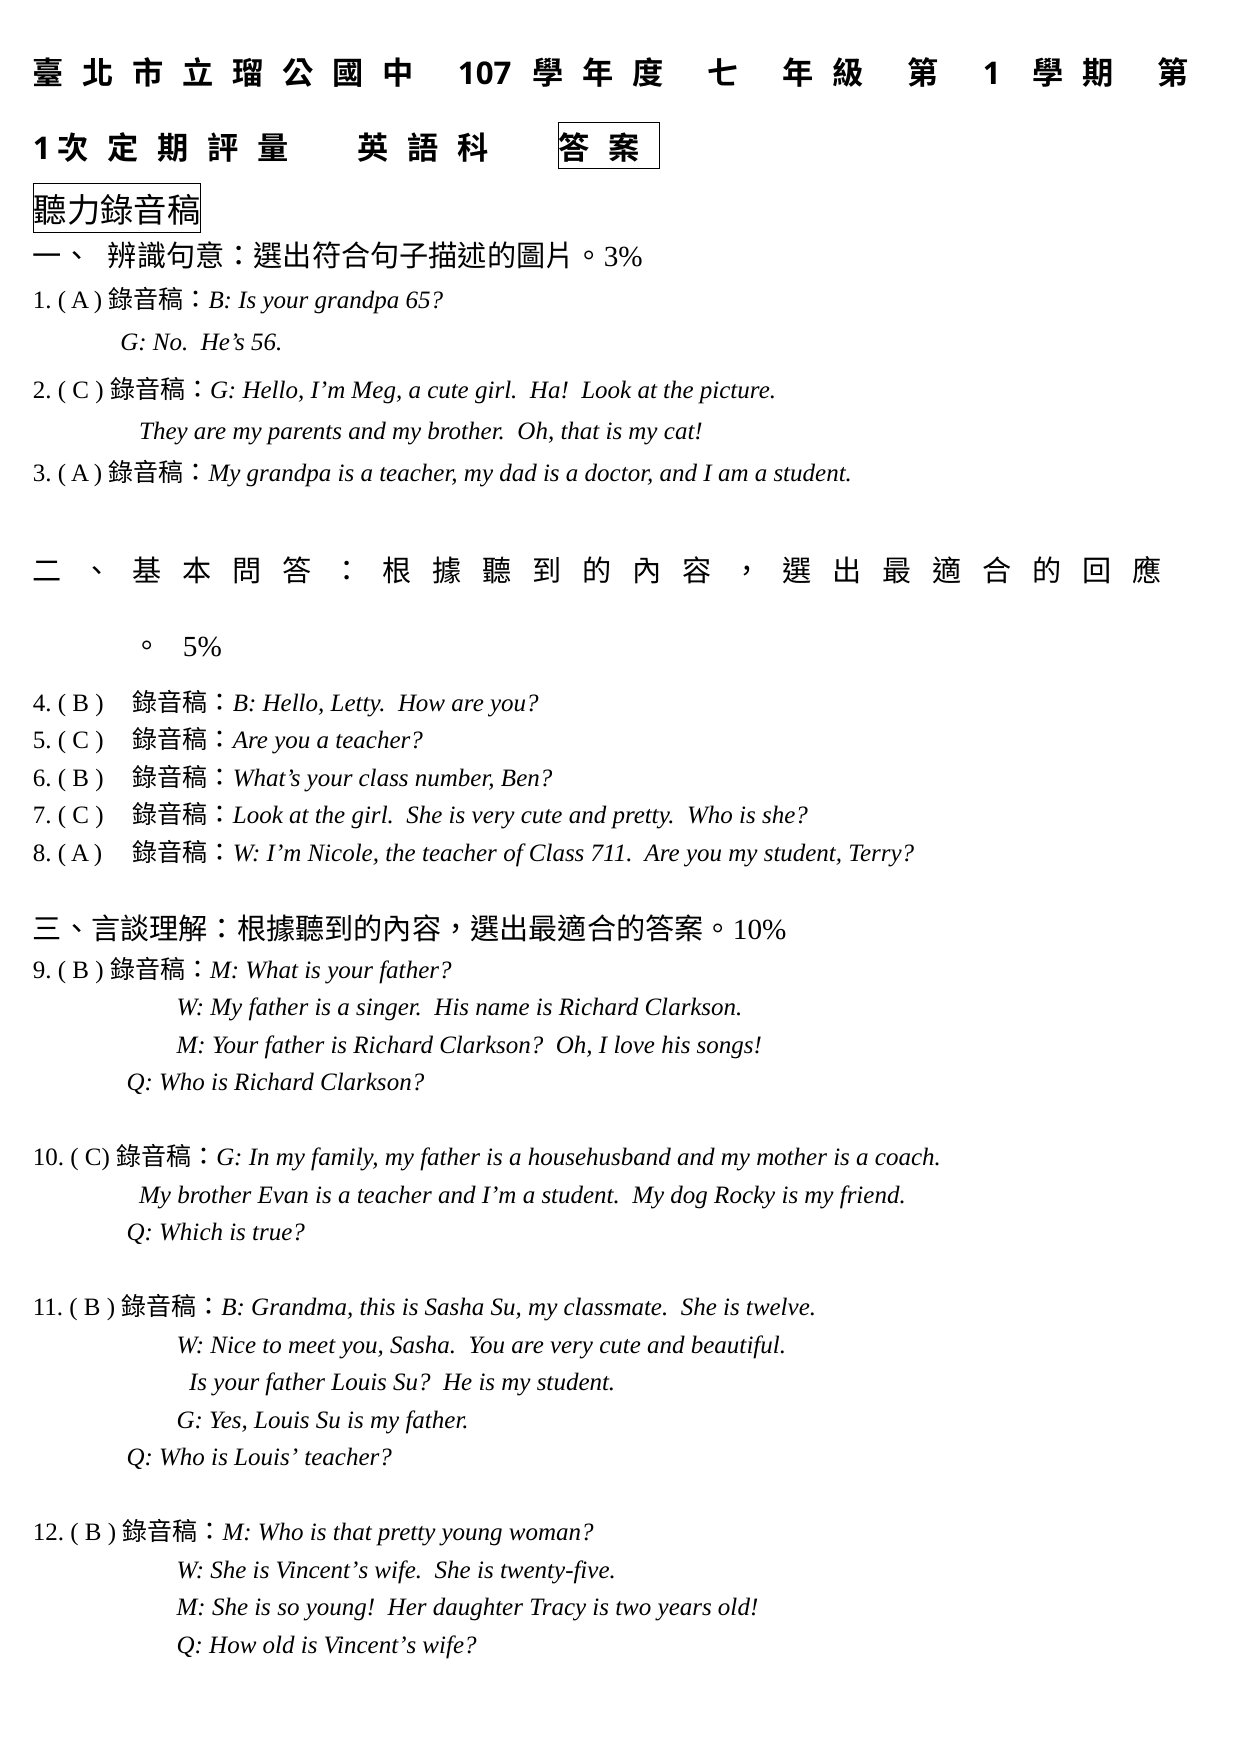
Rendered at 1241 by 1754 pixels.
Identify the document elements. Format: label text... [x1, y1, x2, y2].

text Is your father Louis Su? He is my student. [133, 1361, 1208, 1398]
text 三、言談理解：根據聽到的內容，選出最適合的答案。10% [33, 906, 1208, 948]
text My brother Evan is a teacher and I’m a student. My dog Rocky is my friend. [33, 1173, 1208, 1211]
text 10. ( C) 錄音稿：G: In my family, my father is a househusband and my mother is a coach. [33, 1136, 1208, 1173]
list 辨識句意：選出符合句子描述的圖片。3% [33, 233, 1208, 275]
text 12. ( B ) 錄音稿：M: Who is that pretty young woman? [33, 1511, 1208, 1548]
text 聽力錄音稿 [34, 184, 200, 232]
text G: Yes, Louis Su is my father. [133, 1398, 1208, 1436]
text W: She is Vincent’s wife. She is twenty-five. [133, 1548, 1208, 1586]
text Q: How old is Vincent’s wife? [133, 1623, 1208, 1661]
text 5. ( C ) 錄音稿：Are you a teacher? [33, 719, 1208, 756]
text 4. ( B ) 錄音稿：B: Hello, Letty. How are you? [33, 681, 1208, 719]
text 6. ( B ) 錄音稿：What’s your class number, Ben? [33, 756, 1208, 794]
text 8. ( A ) 錄音稿：W: I’m Nicole, the teacher of Class 711. Are you my student, Terry? [33, 831, 1208, 869]
text 3. ( A ) 錄音稿：My grandpa is a teacher, my dad is a doctor, and I am a student. [33, 448, 1208, 490]
text 7. ( C ) 錄音稿：Look at the girl. She is very cute and pretty. Who is she? [33, 794, 1208, 831]
text 二、基本問答：根據聽到的內容，選出最適合的回應。5% [33, 531, 1208, 681]
text Q: Who is Richard Clarkson? [33, 1061, 1208, 1098]
text 1. ( A ) 錄音稿：B: Is your grandpa 65? [33, 275, 1208, 317]
text [201, 183, 1208, 233]
text W: Nice to meet you, Sasha. You are very cute and beautiful. [133, 1323, 1208, 1361]
text Q: Who is Louis’ teacher? [33, 1436, 1208, 1473]
text 臺北市立瑠公國中 107 學年度 七 年級 第 1 學期 第 1次定期評量 英語科 答案 [33, 33, 1208, 183]
text 9. ( B ) 錄音稿：M: What is your father? [33, 948, 1208, 986]
text 2. ( C ) 錄音稿：G: Hello, I’m Meg, a cute girl. Ha! Look at the picture. [33, 365, 1208, 406]
text G: No. He’s 56. [33, 317, 1208, 358]
text 11. ( B ) 錄音稿：B: Grandma, this is Sasha Su, my classmate. She is twelve. [33, 1286, 1208, 1323]
text M: She is so young! Her daughter Tracy is two years old! [133, 1586, 1208, 1623]
text They are my parents and my brother. Oh, that is my cat! [33, 406, 1208, 448]
text Q: Which is true? [33, 1211, 1208, 1248]
text M: Your father is Richard Clarkson? Oh, I love his songs! [133, 1023, 1208, 1061]
text W: My father is a singer. His name is Richard Clarkson. [133, 986, 1208, 1023]
